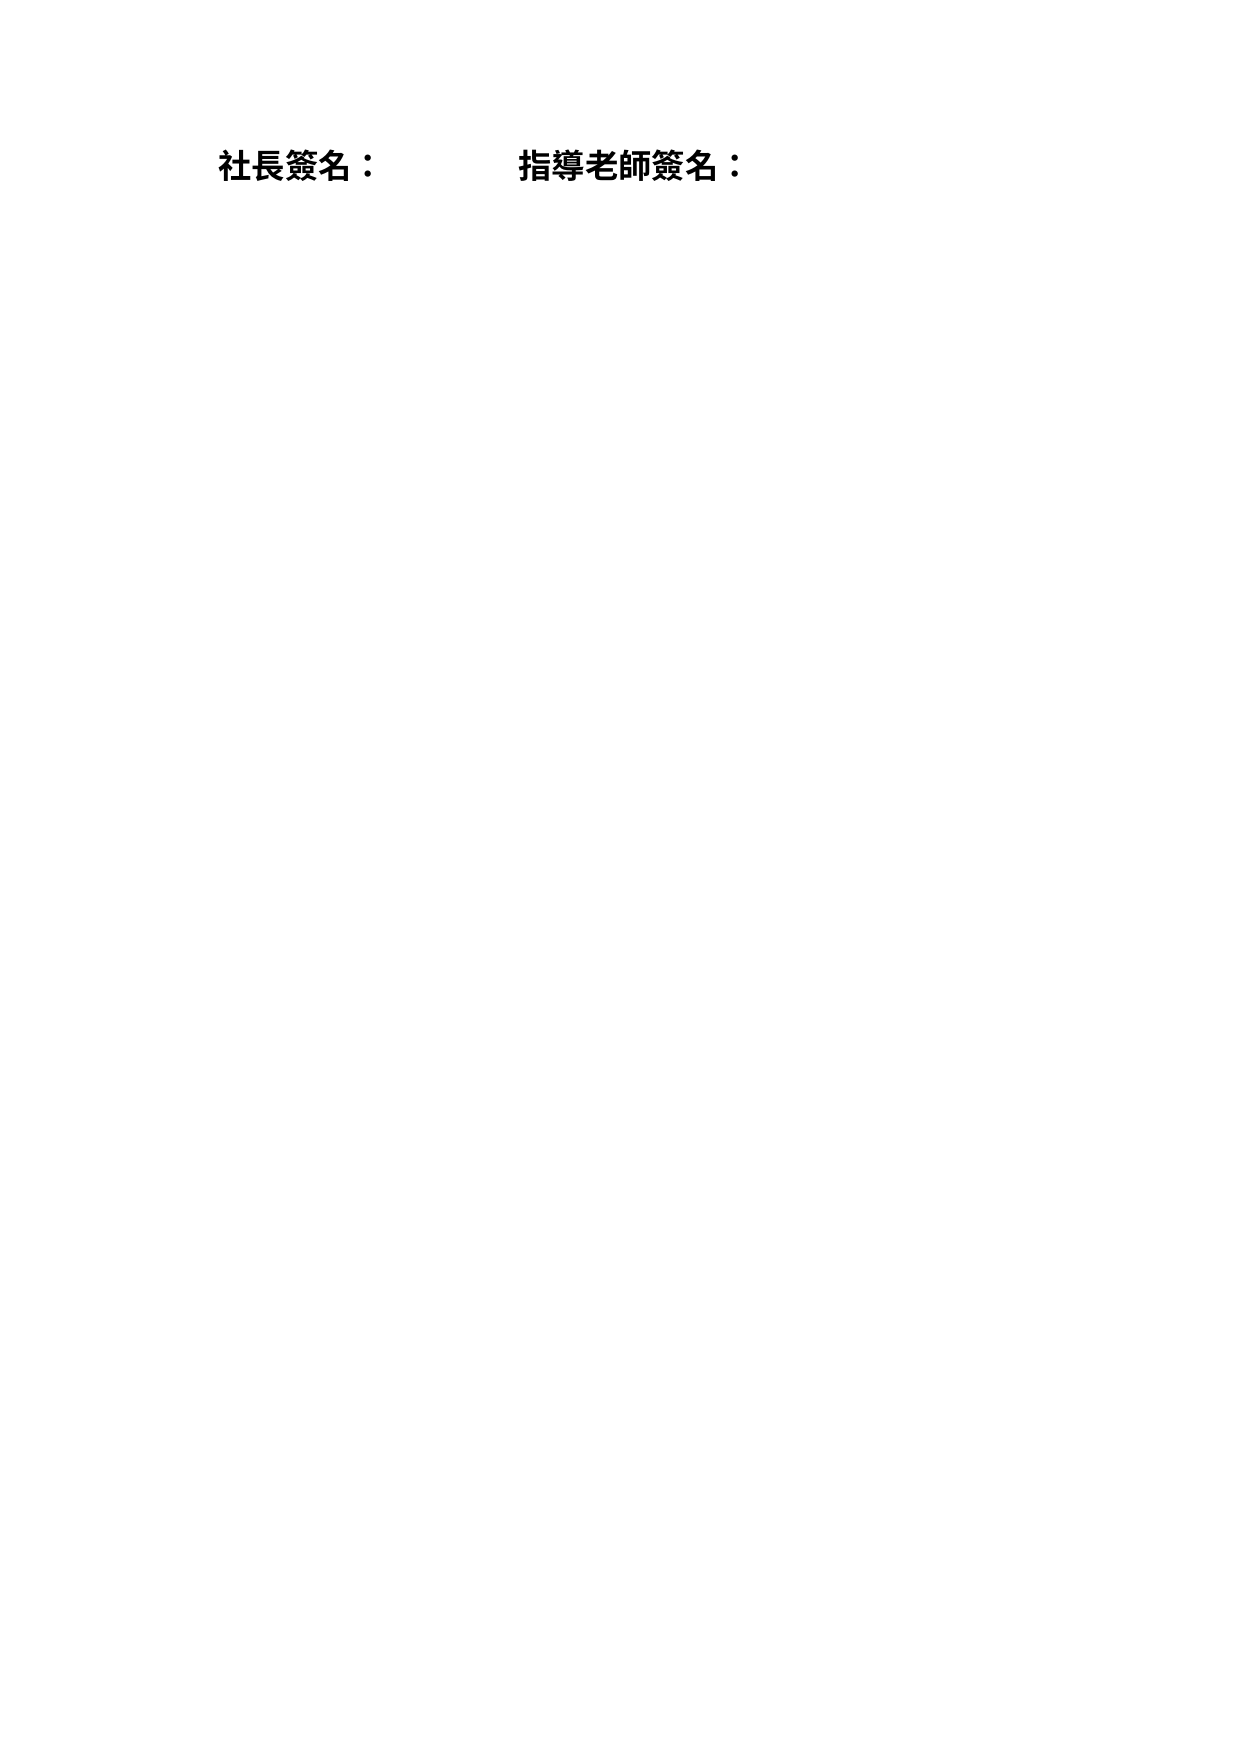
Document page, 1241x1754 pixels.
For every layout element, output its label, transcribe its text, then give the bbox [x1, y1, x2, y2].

text 社長簽名： 指導老師簽名： [118, 127, 1122, 202]
